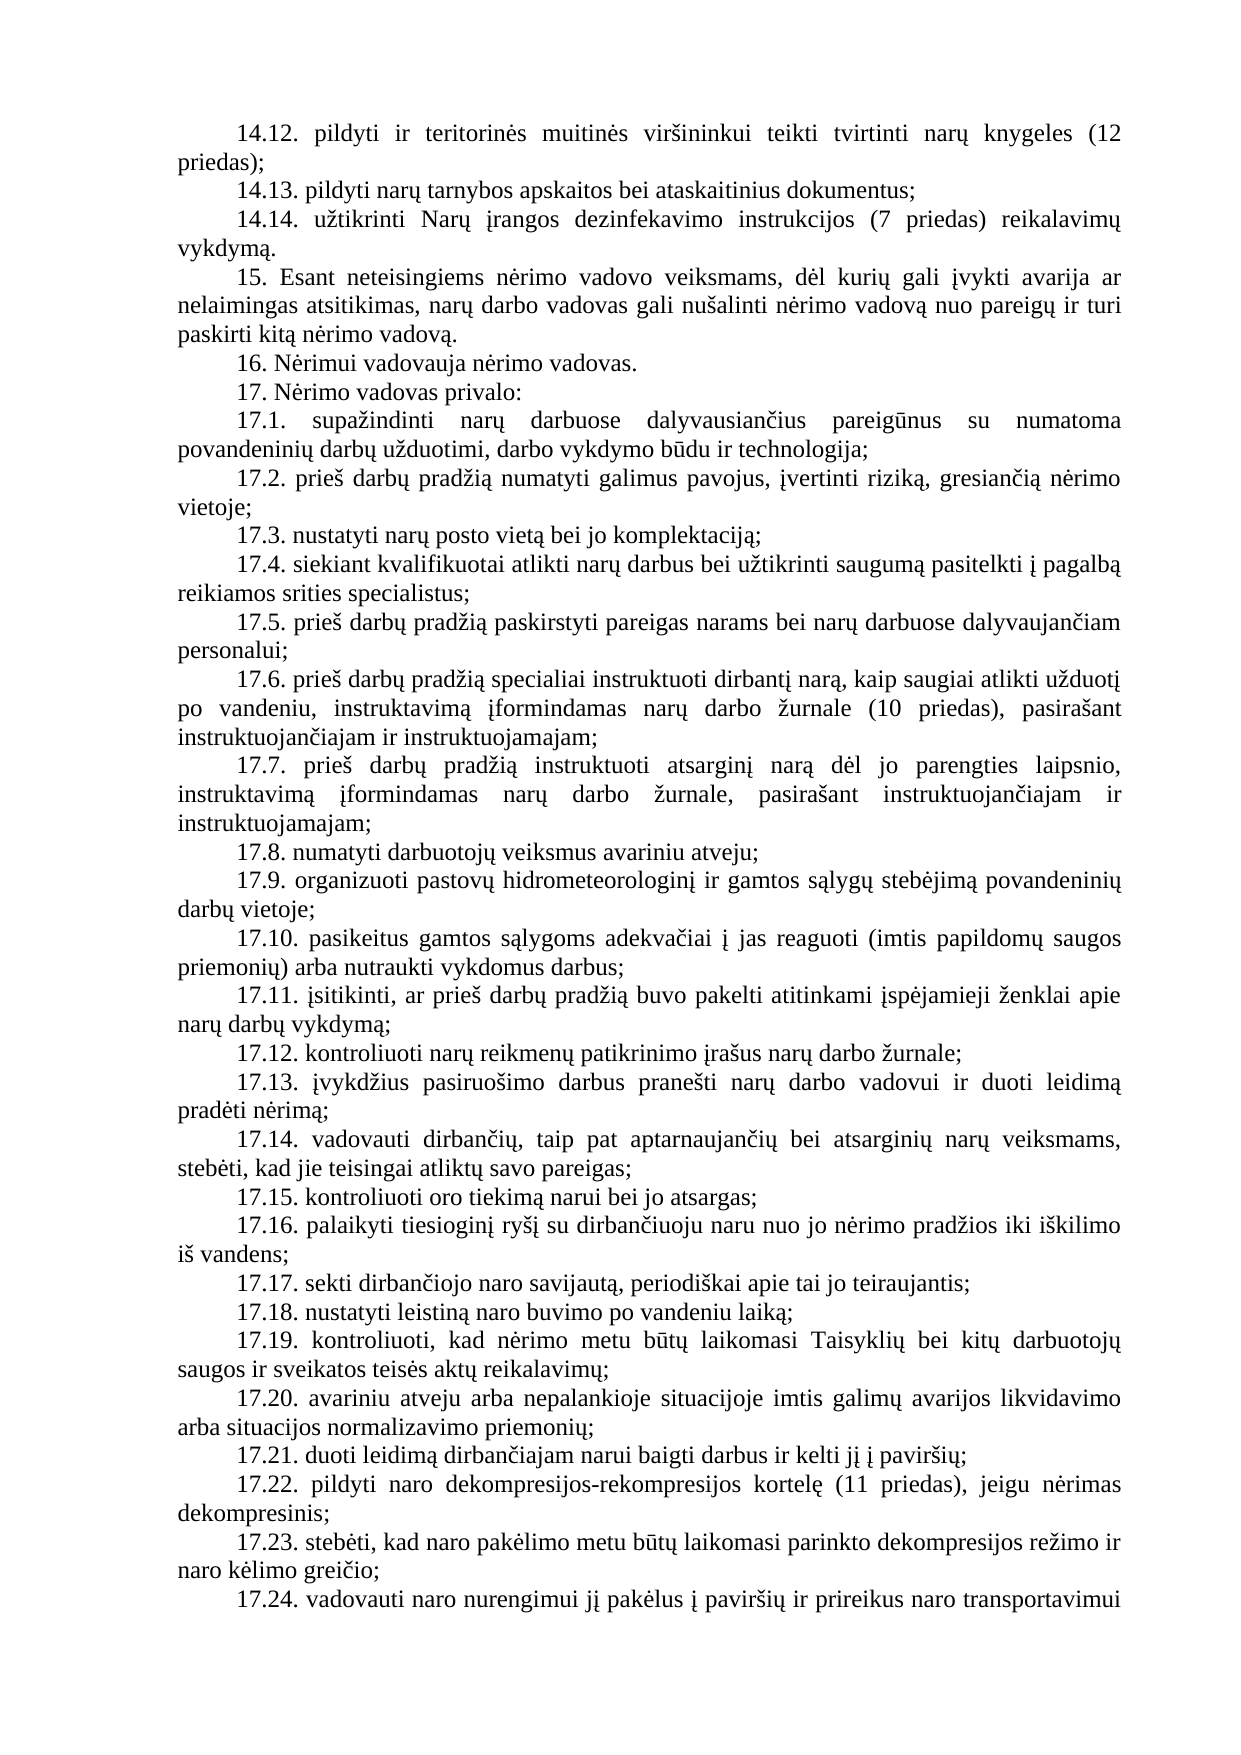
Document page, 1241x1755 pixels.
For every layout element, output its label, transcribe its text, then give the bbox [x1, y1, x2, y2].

text 15. Esant neteisingiems nėrimo vadovo veiksmams, dėl kurių gali įvykti avarija ar nelaimingas atsitikimas, narų darbo vadovas gali nušalinti nėrimo vadovą nuo pareigų ir turi paskirti kitą nėrimo vadovą. [177, 262, 1122, 348]
text 17.11. įsitikinti, ar prieš darbų pradžią buvo pakelti atitinkami įspėjamieji ženklai apie narų darbų vykdymą; [177, 981, 1122, 1038]
text 17.8. numatyti darbuotojų veiksmus avariniu atveju; [177, 837, 1122, 866]
text 17.7. prieš darbų pradžią instruktuoti atsarginį narą dėl jo parengties laipsnio, instruktavimą įformindamas narų darbo žurnale, pasirašant instruktuojančiajam ir instruktuojamajam; [177, 751, 1122, 837]
text 17.15. kontroliuoti oro tiekimą narui bei jo atsargas; [177, 1182, 1122, 1211]
text 17.20. avariniu atveju arba nepalankioje situacijoje imtis galimų avarijos likvidavimo arba situacijos normalizavimo priemonių; [177, 1383, 1122, 1441]
text 17.9. organizuoti pastovų hidrometeorologinį ir gamtos sąlygų stebėjimą povandeninių darbų vietoje; [177, 866, 1122, 923]
text 17.22. pildyti naro dekompresijos-rekompresijos kortelę (11 priedas), jeigu nėrimas dekompresinis; [177, 1469, 1122, 1527]
text 14.13. pildyti narų tarnybos apskaitos bei ataskaitinius dokumentus; [177, 176, 1122, 204]
text 17.19. kontroliuoti, kad nėrimo metu būtų laikomasi Taisyklių bei kitų darbuotojų saugos ir sveikatos teisės aktų reikalavimų; [177, 1326, 1122, 1383]
text 17.3. nustatyti narų posto vietą bei jo komplektaciją; [177, 521, 1122, 549]
text 17.4. siekiant kvalifikuotai atlikti narų darbus bei užtikrinti saugumą pasitelkti į pagalbą reikiamos srities specialistus; [177, 549, 1122, 607]
text 16. Nėrimui vadovauja nėrimo vadovas. [177, 348, 1122, 377]
text 17.13. įvykdžius pasiruošimo darbus pranešti narų darbo vadovui ir duoti leidimą pradėti nėrimą; [177, 1067, 1122, 1124]
text 17.6. prieš darbų pradžią specialiai instruktuoti dirbantį narą, kaip saugiai atlikti užduotį po vandeniu, instruktavimą įformindamas narų darbo žurnale (10 priedas), pasirašant instruktuojančiajam ir instruktuojamajam; [177, 664, 1122, 751]
text 17.21. duoti leidimą dirbančiajam narui baigti darbus ir kelti jį į paviršių; [177, 1441, 1122, 1469]
text 14.14. užtikrinti Narų įrangos dezinfekavimo instrukcijos (7 priedas) reikalavimų vykdymą. [177, 204, 1122, 262]
text 17.12. kontroliuoti narų reikmenų patikrinimo įrašus narų darbo žurnale; [177, 1038, 1122, 1067]
text 17.17. sekti dirbančiojo naro savijautą, periodiškai apie tai jo teiraujantis; [177, 1268, 1122, 1297]
text 17.16. palaikyti tiesioginį ryšį su dirbančiuoju naru nuo jo nėrimo pradžios iki iškilimo iš vandens; [177, 1211, 1122, 1268]
text 17.18. nustatyti leistiną naro buvimo po vandeniu laiką; [177, 1297, 1122, 1326]
text 17.5. prieš darbų pradžią paskirstyti pareigas narams bei narų darbuose dalyvaujančiam personalui; [177, 607, 1122, 664]
text 17.14. vadovauti dirbančių, taip pat aptarnaujančių bei atsarginių narų veiksmams, stebėti, kad jie teisingai atliktų savo pareigas; [177, 1124, 1122, 1182]
text 17.2. prieš darbų pradžią numatyti galimus pavojus, įvertinti riziką, gresiančią nėrimo vietoje; [177, 463, 1122, 521]
text 14.12. pildyti ir teritorinės muitinės viršininkui teikti tvirtinti narų knygeles (12 priedas); [177, 118, 1122, 176]
text 17.1. supažindinti narų darbuose dalyvausiančius pareigūnus su numatoma povandeninių darbų užduotimi, darbo vykdymo būdu ir technologija; [177, 406, 1122, 463]
text 17.10. pasikeitus gamtos sąlygoms adekvačiai į jas reaguoti (imtis papildomų saugos priemonių) arba nutraukti vykdomus darbus; [177, 923, 1122, 981]
text 17.23. stebėti, kad naro pakėlimo metu būtų laikomasi parinkto dekompresijos režimo ir naro kėlimo greičio; [177, 1527, 1122, 1584]
text 17. Nėrimo vadovas privalo: [177, 377, 1122, 406]
text 17.24. vadovauti naro nurengimui jį pakėlus į paviršių ir prireikus naro transportavimui [177, 1584, 1122, 1613]
